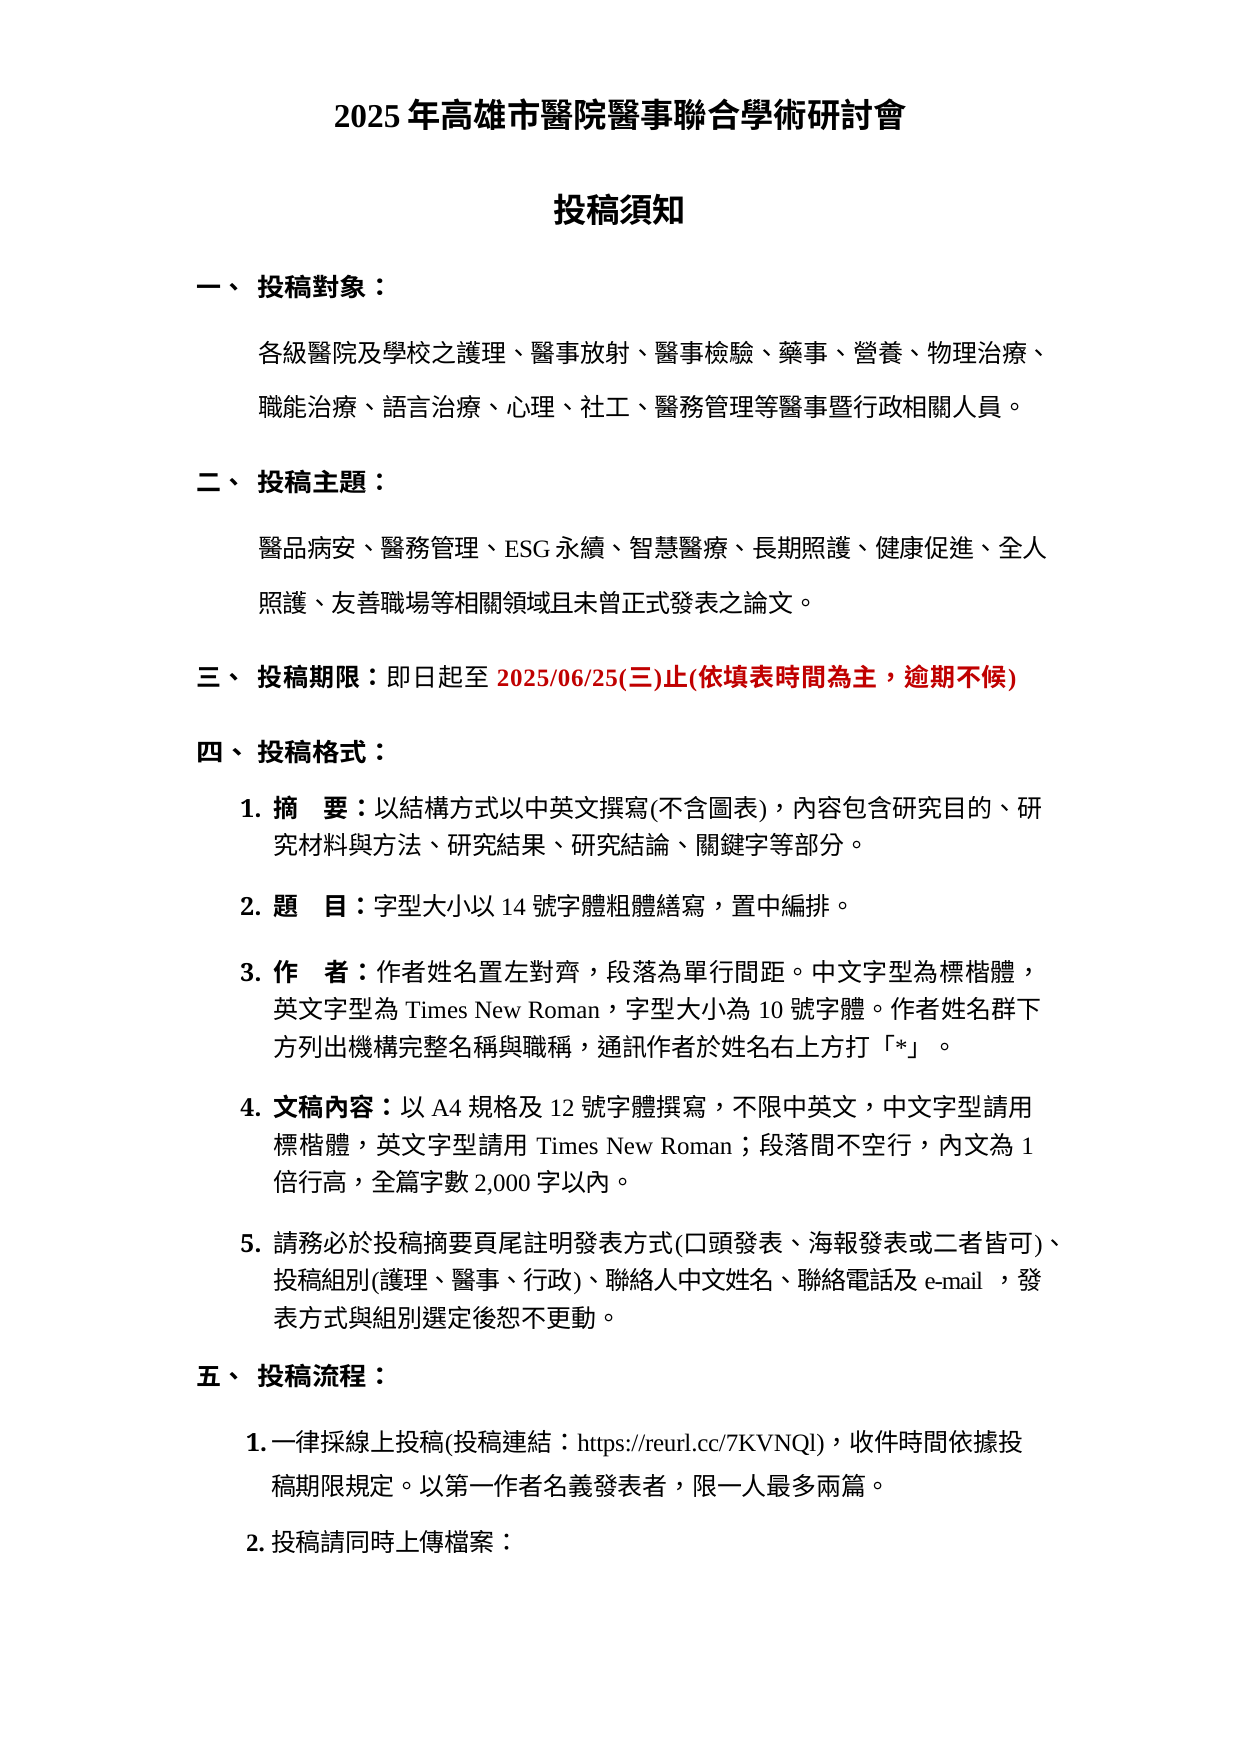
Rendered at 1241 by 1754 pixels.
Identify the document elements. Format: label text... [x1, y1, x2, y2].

subtitle 投稿格式： [196, 732, 1067, 769]
list 請務必於投稿摘要頁尾註明發表方式(口頭發表、海報發表或二者皆可)、投稿組別(護理、醫事、行政)、聯絡人中文姓名、聯絡電話及 e-mail ，發表方式與組別選定後恕不更動。 [240, 1222, 1043, 1335]
list 一律採線上投稿(投稿連結：https://reurl.cc/7KVNQl)，收件時間依據投稿期限規定。以第一作者名義發表者，限一人最多兩篇。 [246, 1422, 1034, 1503]
subtitle 投稿對象： [196, 267, 1067, 304]
subtitle 醫品病安、醫務管理、ESG永續、智慧醫療、長期照護、健康促進、全人照護、友善職場等相關領域且未曾正式發表之論文。 [258, 528, 1067, 620]
list 作者：作者姓名置左對齊，段落為單行間距。中文字型為標楷體，英文字型為 Times New Roman，字型大小為 10 號字體。作者姓名群下方列出機構完整名稱與職稱，通訊作者於姓名右上方打「*」。 [240, 951, 1043, 1064]
subtitle 投稿期限：即日起至 2025/06/25(三)止(依填表時間為主，逾期不候) [196, 657, 1067, 695]
subtitle 投稿流程： [196, 1356, 1067, 1393]
subtitle 投稿主題： [196, 462, 1067, 499]
list 題目：字型大小以 14 號字體粗體繕寫，置中編排。 [240, 886, 1053, 923]
title 投稿須知 [187, 171, 1053, 246]
list 投稿請同時上傳檔案： [246, 1522, 1034, 1560]
list 摘要：以結構方式以中英文撰寫(不含圖表)，內容包含研究目的、研究材料與方法、研究結果、研究結論、關鍵字等部分。 [240, 788, 1043, 863]
subtitle 各級醫院及學校之護理、醫事放射、醫事檢驗、藥事、營養、物理治療、職能治療、語言治療、心理、社工、醫務管理等醫事暨行政相關人員。 [258, 333, 1067, 425]
list 文稿內容：以 A4 規格及 12 號字體撰寫，不限中英文，中文字型請用標楷體，英文字型請用 Times New Roman；段落間不空行，內文為1 倍行高，全篇字數 2,000 字以內。 [240, 1087, 1034, 1199]
